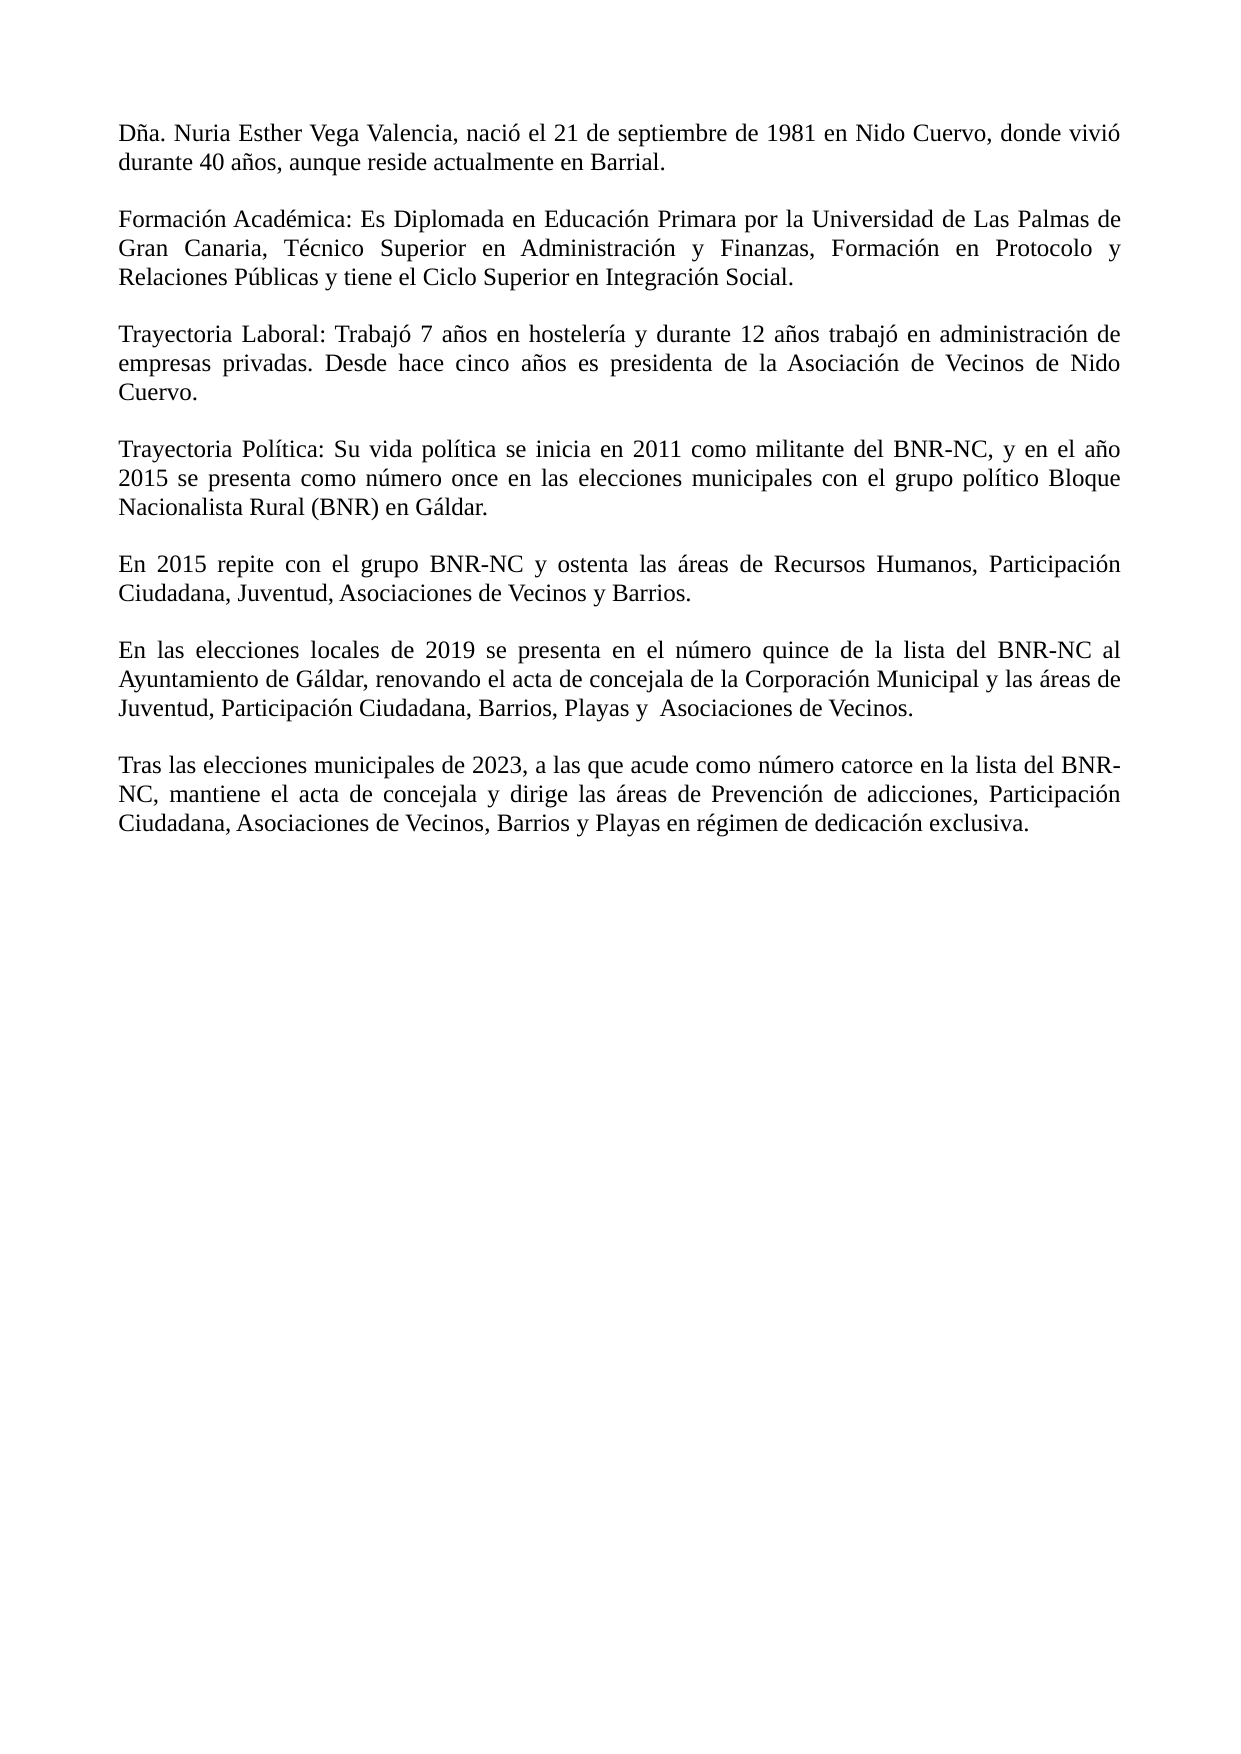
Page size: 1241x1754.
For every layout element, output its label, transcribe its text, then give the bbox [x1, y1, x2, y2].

text Trayectoria Laboral: Trabajó 7 años en hostelería y durante 12 años trabajó en administración de empresas privadas. Desde hace cinco años es presidenta de la Asociación de Vecinos de Nido Cuervo. [118, 319, 1122, 406]
text Trayectoria Política: Su vida política se inicia en 2011 como militante del BNR-NC, y en el año 2015 se presenta como número once en las elecciones municipales con el grupo político Bloque Nacionalista Rural (BNR) en Gáldar. [118, 434, 1122, 521]
text Dña. Nuria Esther Vega Valencia, nació el 21 de septiembre de 1981 en Nido Cuervo, donde vivió durante 40 años, aunque reside actualmente en Barrial. [118, 118, 1122, 176]
text En 2015 repite con el grupo BNR-NC y ostenta las áreas de Recursos Humanos, Participación Ciudadana, Juventud, Asociaciones de Vecinos y Barrios. [118, 549, 1122, 607]
text En las elecciones locales de 2019 se presenta en el número quince de la lista del BNR-NC al Ayuntamiento de Gáldar, renovando el acta de concejala de la Corporación Municipal y las áreas de Juventud, Participación Ciudadana, Barrios, Playas y Asociaciones de Vecinos. [118, 636, 1122, 722]
text Tras las elecciones municipales de 2023, a las que acude como número catorce en la lista del BNR-NC, mantiene el acta de concejala y dirige las áreas de Prevención de adicciones, Participación Ciudadana, Asociaciones de Vecinos, Barrios y Playas en régimen de dedicación exclusiva. [118, 751, 1122, 837]
text Formación Académica: Es Diplomada en Educación Primara por la Universidad de Las Palmas de Gran Canaria, Técnico Superior en Administración y Finanzas, Formación en Protocolo y Relaciones Públicas y tiene el Ciclo Superior en Integración Social. [118, 204, 1122, 291]
